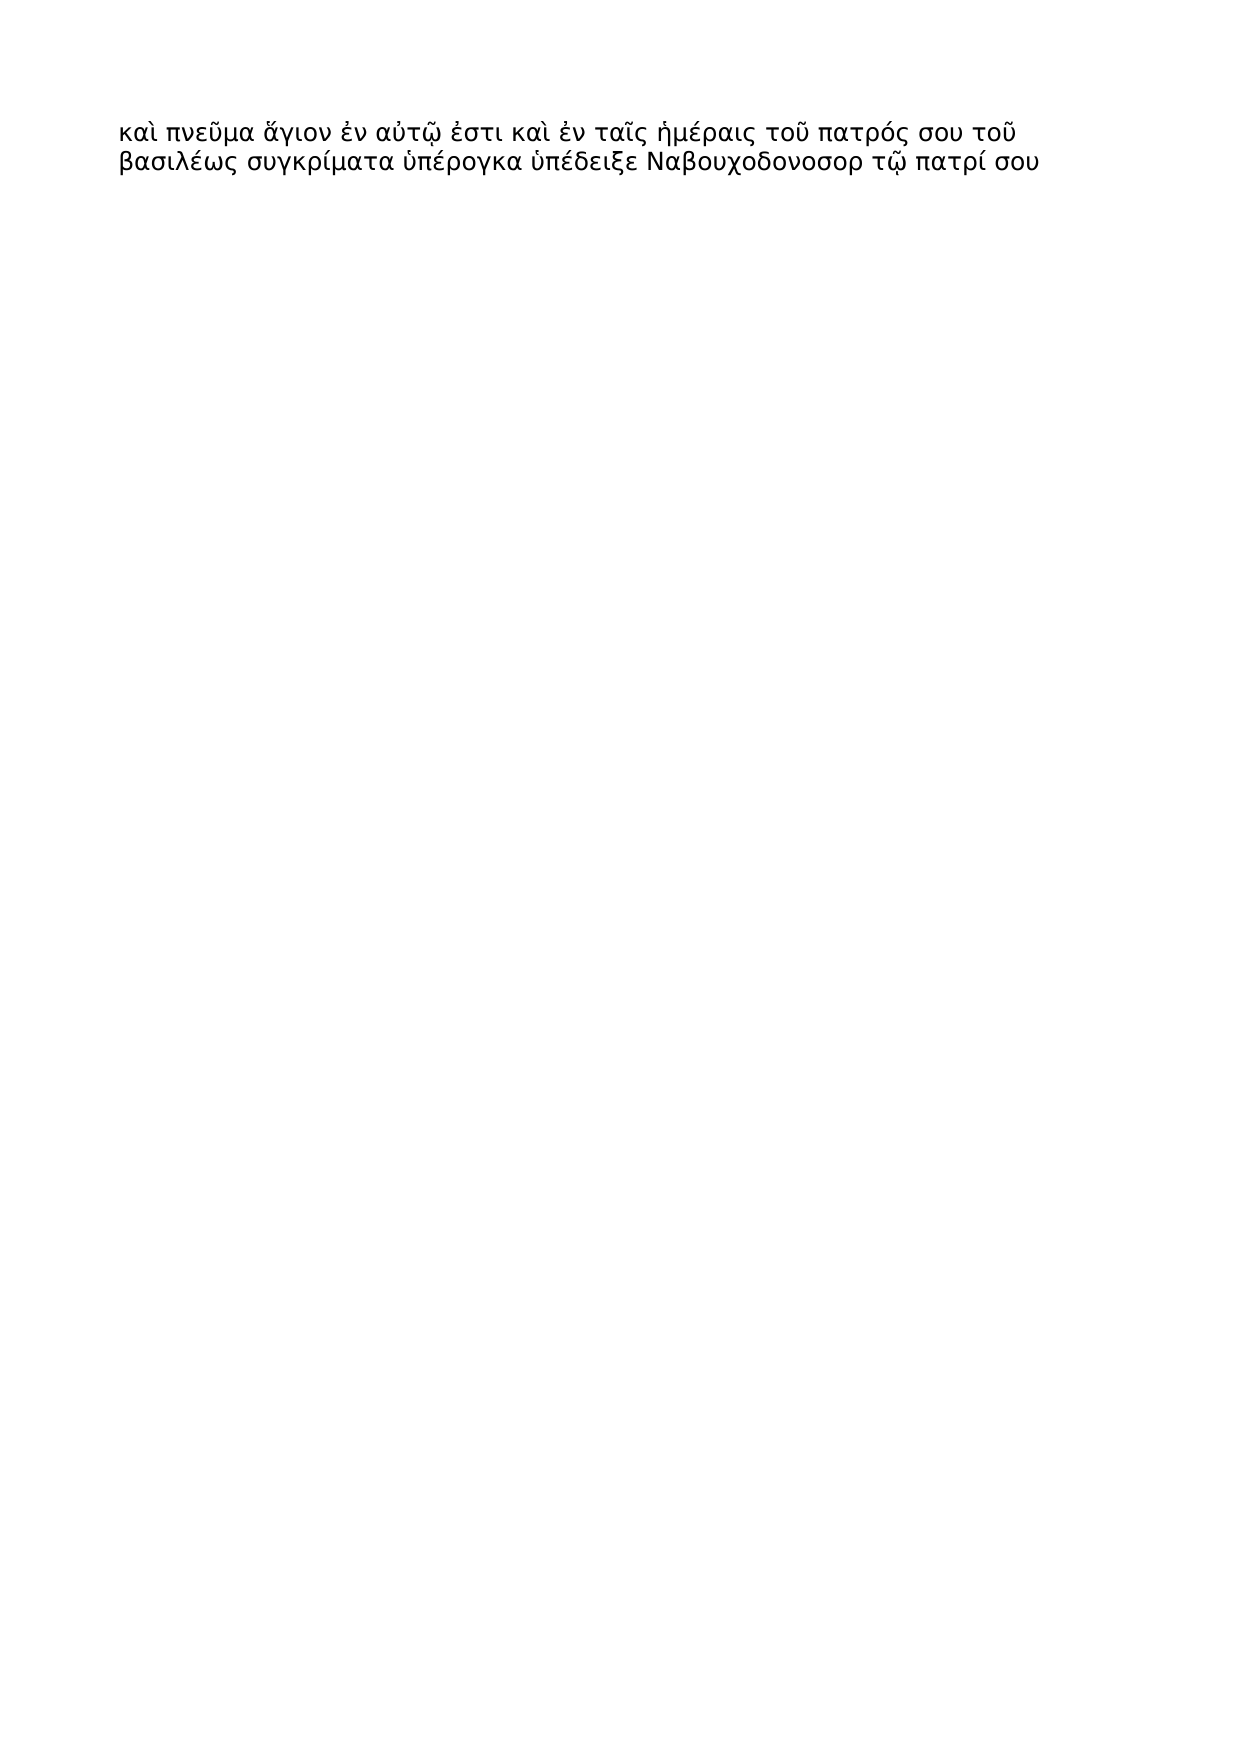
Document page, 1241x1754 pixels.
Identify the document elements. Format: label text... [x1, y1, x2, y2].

text καὶ πνεῦμα ἅγιον ἐν αὐτῷ ἐστι καὶ ἐν ταῖς ἡμέραις τοῦ πατρός σου τοῦ βασιλέως συγκρίματα ὑπέρογκα ὑπέδειξε Ναβουχοδονοσορ τῷ πατρί σου [118, 118, 1122, 176]
